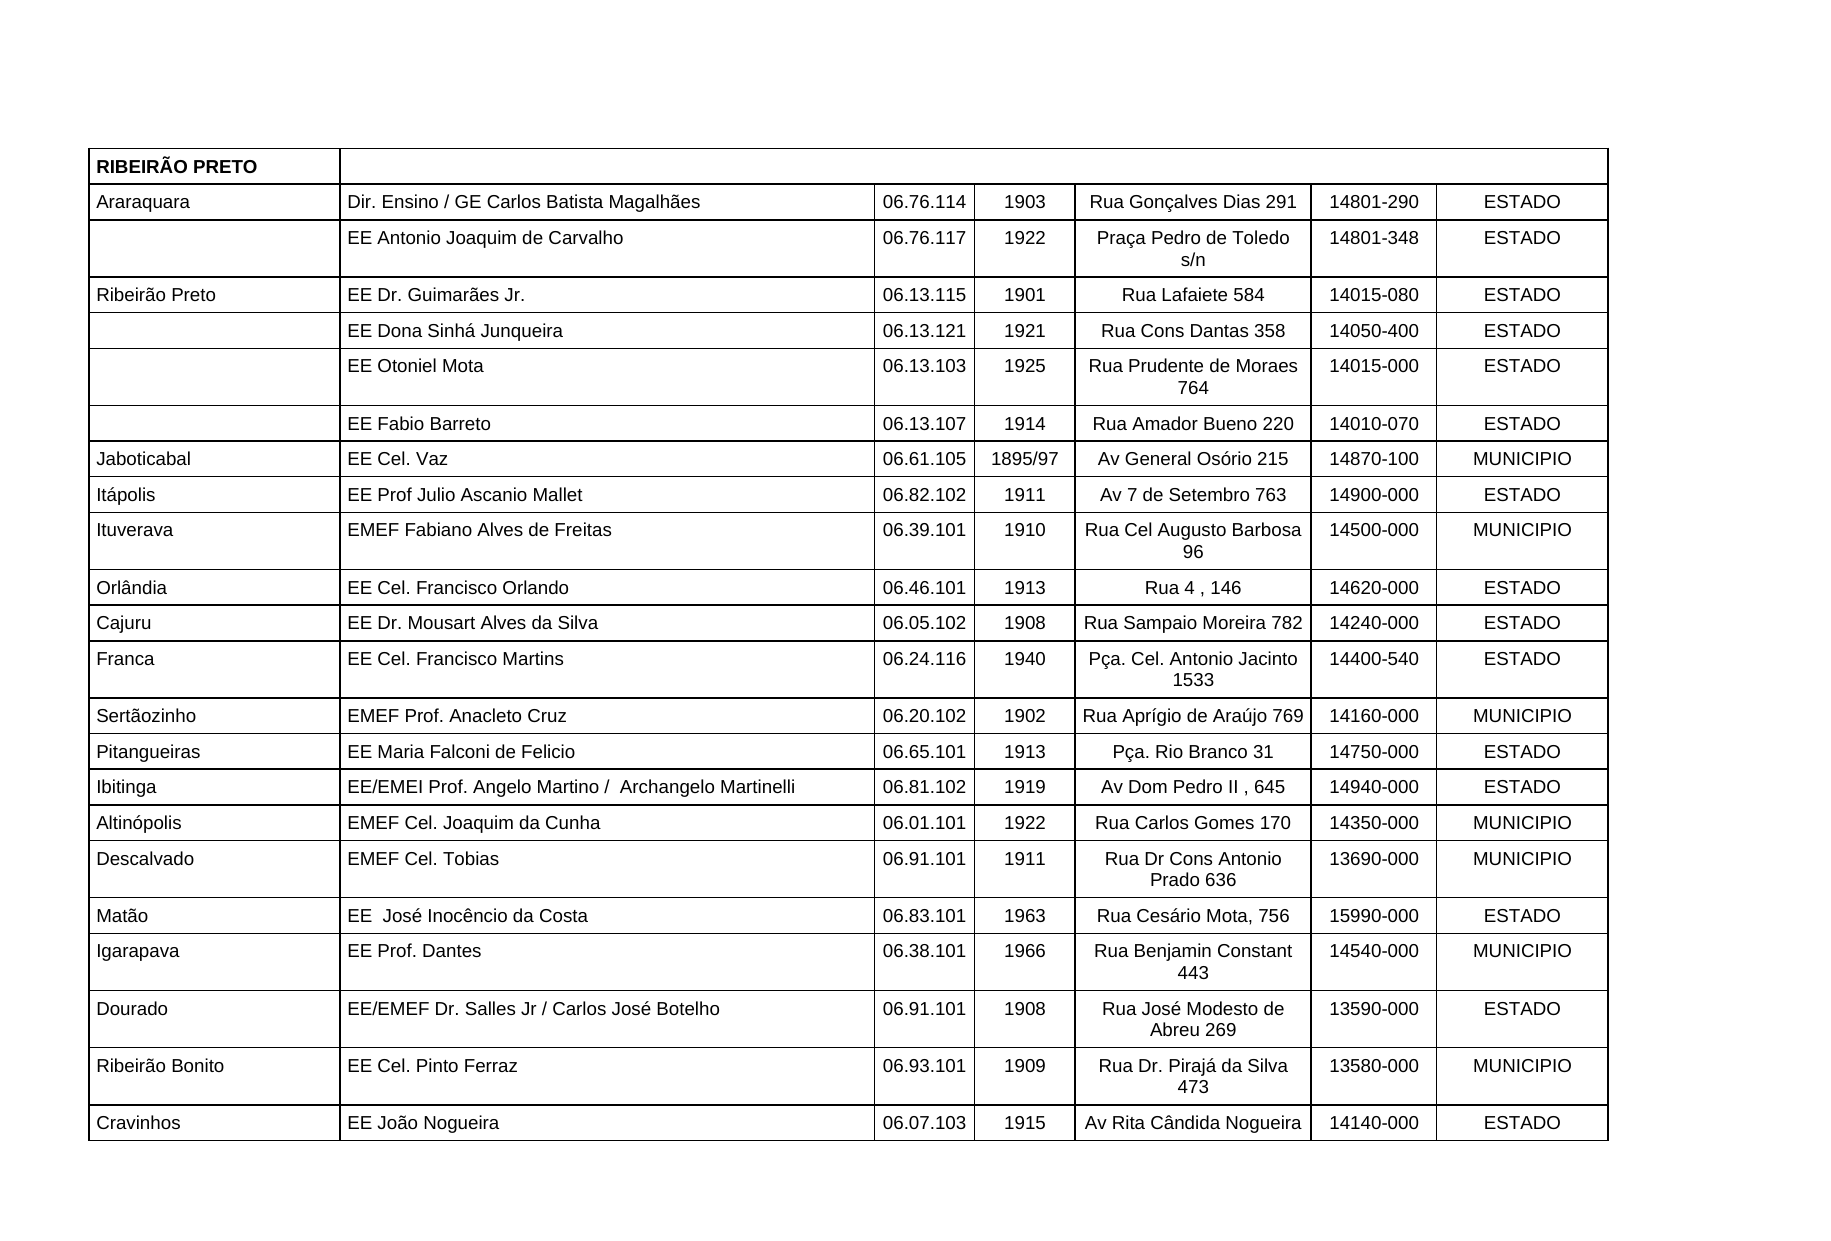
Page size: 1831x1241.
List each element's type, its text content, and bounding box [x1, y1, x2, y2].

table_cell EE Fabio Barreto [341, 406, 874, 440]
table_cell EE Otoniel Mota [341, 349, 874, 404]
table_cell 06.07.103 [875, 1106, 974, 1139]
table_cell ESTADO [1437, 642, 1607, 697]
table_cell Pça. Rio Branco 31 [1076, 734, 1310, 768]
table_cell 14240-000 [1312, 606, 1436, 640]
table_cell Orlândia [90, 570, 339, 604]
table_cell EE Prof Julio Ascanio Mallet [341, 477, 874, 511]
table_cell EE Cel. Francisco Martins [341, 642, 874, 697]
table_cell 06.93.101 [875, 1048, 974, 1104]
table_cell EE Dr. Mousart Alves da Silva [341, 606, 874, 640]
table_cell MUNICIPIO [1437, 513, 1607, 569]
table_cell 14050-400 [1312, 313, 1436, 347]
table_cell 06.82.102 [875, 477, 974, 511]
table_cell 1910 [975, 513, 1074, 569]
table_cell [90, 221, 339, 276]
table_cell ESTADO [1437, 349, 1607, 404]
table_cell Dourado [90, 991, 339, 1047]
table_cell Praça Pedro de Toledo s/n [1076, 221, 1310, 276]
table_cell Av 7 de Setembro 763 [1076, 477, 1310, 511]
table_cell 1901 [975, 278, 1074, 312]
table_cell ESTADO [1437, 991, 1607, 1047]
table_cell ESTADO [1437, 477, 1607, 511]
table_cell 06.65.101 [875, 734, 974, 768]
table_cell 06.83.101 [875, 898, 974, 932]
table_cell 15990-000 [1312, 898, 1436, 932]
table_cell MUNICIPIO [1437, 934, 1607, 989]
table_cell Pça. Cel. Antonio Jacinto 1533 [1076, 642, 1310, 697]
table_cell 06.76.117 [875, 221, 974, 276]
table_cell Rua Cel Augusto Barbosa 96 [1076, 513, 1310, 569]
table_cell Altinópolis [90, 806, 339, 839]
table_cell EMEF Prof. Anacleto Cruz [341, 699, 874, 733]
table_cell EE/EMEI Prof. Angelo Martino / Archangelo Martinelli [341, 770, 874, 804]
table_cell 06.61.105 [875, 442, 974, 476]
table_cell EMEF Cel. Joaquim da Cunha [341, 806, 874, 839]
table_cell ESTADO [1437, 278, 1607, 312]
table_cell 06.91.101 [875, 841, 974, 897]
table_cell 13580-000 [1312, 1048, 1436, 1104]
table_cell ESTADO [1437, 1106, 1607, 1139]
table_cell 14015-000 [1312, 349, 1436, 404]
table_cell Rua Lafaiete 584 [1076, 278, 1310, 312]
table_cell EE Prof. Dantes [341, 934, 874, 989]
table_cell Av Rita Cândida Nogueira [1076, 1106, 1310, 1139]
table_cell 14140-000 [1312, 1106, 1436, 1139]
table_cell Ribeirão Bonito [90, 1048, 339, 1104]
table_cell Av General Osório 215 [1076, 442, 1310, 476]
table_cell ESTADO [1437, 406, 1607, 440]
table_cell Rua Dr Cons Antonio Prado 636 [1076, 841, 1310, 897]
table_cell 1913 [975, 734, 1074, 768]
table_cell EE Dr. Guimarães Jr. [341, 278, 874, 312]
table_cell ESTADO [1437, 221, 1607, 276]
table_cell Rua Cesário Mota, 756 [1076, 898, 1310, 932]
table_cell Rua Prudente de Moraes 764 [1076, 349, 1310, 404]
table_cell EE Dona Sinhá Junqueira [341, 313, 874, 347]
table_cell Rua Gonçalves Dias 291 [1076, 185, 1310, 219]
table_cell 1925 [975, 349, 1074, 404]
table_cell 14015-080 [1312, 278, 1436, 312]
table_cell 1903 [975, 185, 1074, 219]
table_cell Rua Amador Bueno 220 [1076, 406, 1310, 440]
table_cell Ribeirão Preto [90, 278, 339, 312]
table_cell EE Antonio Joaquim de Carvalho [341, 221, 874, 276]
table_cell 14160-000 [1312, 699, 1436, 733]
table_cell 06.13.121 [875, 313, 974, 347]
table_cell 14870-100 [1312, 442, 1436, 476]
table_cell 06.76.114 [875, 185, 974, 219]
table_cell [341, 149, 1607, 183]
table_cell 1902 [975, 699, 1074, 733]
table_cell 1909 [975, 1048, 1074, 1104]
table_cell ESTADO [1437, 770, 1607, 804]
table_cell 14620-000 [1312, 570, 1436, 604]
table_cell EMEF Fabiano Alves de Freitas [341, 513, 874, 569]
table_cell 1911 [975, 477, 1074, 511]
table_cell 13590-000 [1312, 991, 1436, 1047]
table_cell Rua Benjamin Constant 443 [1076, 934, 1310, 989]
table_cell 1963 [975, 898, 1074, 932]
table_cell 06.20.102 [875, 699, 974, 733]
table_cell EE Cel. Pinto Ferraz [341, 1048, 874, 1104]
table_cell MUNICIPIO [1437, 806, 1607, 839]
table_cell 14350-000 [1312, 806, 1436, 839]
table_cell ESTADO [1437, 606, 1607, 640]
table_cell MUNICIPIO [1437, 699, 1607, 733]
table_cell 06.24.116 [875, 642, 974, 697]
table_cell Rua Sampaio Moreira 782 [1076, 606, 1310, 640]
table_cell 06.13.107 [875, 406, 974, 440]
table_cell EE/EMEF Dr. Salles Jr / Carlos José Botelho [341, 991, 874, 1047]
table_cell EE Cel. Francisco Orlando [341, 570, 874, 604]
table_cell 06.05.102 [875, 606, 974, 640]
table_cell 06.13.115 [875, 278, 974, 312]
table_cell 1915 [975, 1106, 1074, 1139]
table_cell Av Dom Pedro II , 645 [1076, 770, 1310, 804]
table_cell Cravinhos [90, 1106, 339, 1139]
table_cell Rua José Modesto de Abreu 269 [1076, 991, 1310, 1047]
table_cell 1908 [975, 606, 1074, 640]
table_cell 1914 [975, 406, 1074, 440]
table_cell 14801-290 [1312, 185, 1436, 219]
table_cell 1921 [975, 313, 1074, 347]
table_cell MUNICIPIO [1437, 1048, 1607, 1104]
table_cell Rua Dr. Pirajá da Silva 473 [1076, 1048, 1310, 1104]
table_cell 1919 [975, 770, 1074, 804]
table_cell Dir. Ensino / GE Carlos Batista Magalhães [341, 185, 874, 219]
table_cell 1966 [975, 934, 1074, 989]
table_cell 1922 [975, 806, 1074, 839]
table_cell [90, 313, 339, 347]
table_cell 06.81.102 [875, 770, 974, 804]
table_cell Ituverava [90, 513, 339, 569]
table_cell 1895/97 [975, 442, 1074, 476]
table_cell 14750-000 [1312, 734, 1436, 768]
table_cell Pitangueiras [90, 734, 339, 768]
table_cell Jaboticabal [90, 442, 339, 476]
table_cell Descalvado [90, 841, 339, 897]
table_cell Rua 4 , 146 [1076, 570, 1310, 604]
table_cell 14400-540 [1312, 642, 1436, 697]
table_cell Matão [90, 898, 339, 932]
table_cell 14801-348 [1312, 221, 1436, 276]
table_cell 1911 [975, 841, 1074, 897]
table_cell Sertãozinho [90, 699, 339, 733]
table_cell 14010-070 [1312, 406, 1436, 440]
table_cell 06.01.101 [875, 806, 974, 839]
table_cell 1908 [975, 991, 1074, 1047]
table_cell 14540-000 [1312, 934, 1436, 989]
table_cell Franca [90, 642, 339, 697]
table_cell 06.91.101 [875, 991, 974, 1047]
table_cell EE Cel. Vaz [341, 442, 874, 476]
table_cell [90, 349, 339, 404]
table_cell ESTADO [1437, 898, 1607, 932]
table_cell Cajuru [90, 606, 339, 640]
table_cell MUNICIPIO [1437, 442, 1607, 476]
table_cell Ibitinga [90, 770, 339, 804]
table_cell MUNICIPIO [1437, 841, 1607, 897]
table_cell 06.46.101 [875, 570, 974, 604]
table_cell 1940 [975, 642, 1074, 697]
table_cell Rua Carlos Gomes 170 [1076, 806, 1310, 839]
table_cell EE José Inocêncio da Costa [341, 898, 874, 932]
table_cell 06.39.101 [875, 513, 974, 569]
table_cell 14900-000 [1312, 477, 1436, 511]
table_cell Rua Aprígio de Araújo 769 [1076, 699, 1310, 733]
table_cell ESTADO [1437, 734, 1607, 768]
table_cell EE Maria Falconi de Felicio [341, 734, 874, 768]
table_cell Rua Cons Dantas 358 [1076, 313, 1310, 347]
table_cell 13690-000 [1312, 841, 1436, 897]
table_cell RIBEIRÃO PRETO [90, 149, 339, 183]
table_cell Itápolis [90, 477, 339, 511]
table_cell 06.13.103 [875, 349, 974, 404]
table_cell 14500-000 [1312, 513, 1436, 569]
table_cell ESTADO [1437, 185, 1607, 219]
table_cell Araraquara [90, 185, 339, 219]
table_cell ESTADO [1437, 570, 1607, 604]
table_cell ESTADO [1437, 313, 1607, 347]
table_cell 1913 [975, 570, 1074, 604]
table_cell EMEF Cel. Tobias [341, 841, 874, 897]
table_cell 06.38.101 [875, 934, 974, 989]
table_cell [90, 406, 339, 440]
table_cell Igarapava [90, 934, 339, 989]
table_cell 1922 [975, 221, 1074, 276]
table_cell 14940-000 [1312, 770, 1436, 804]
table_cell EE João Nogueira [341, 1106, 874, 1139]
